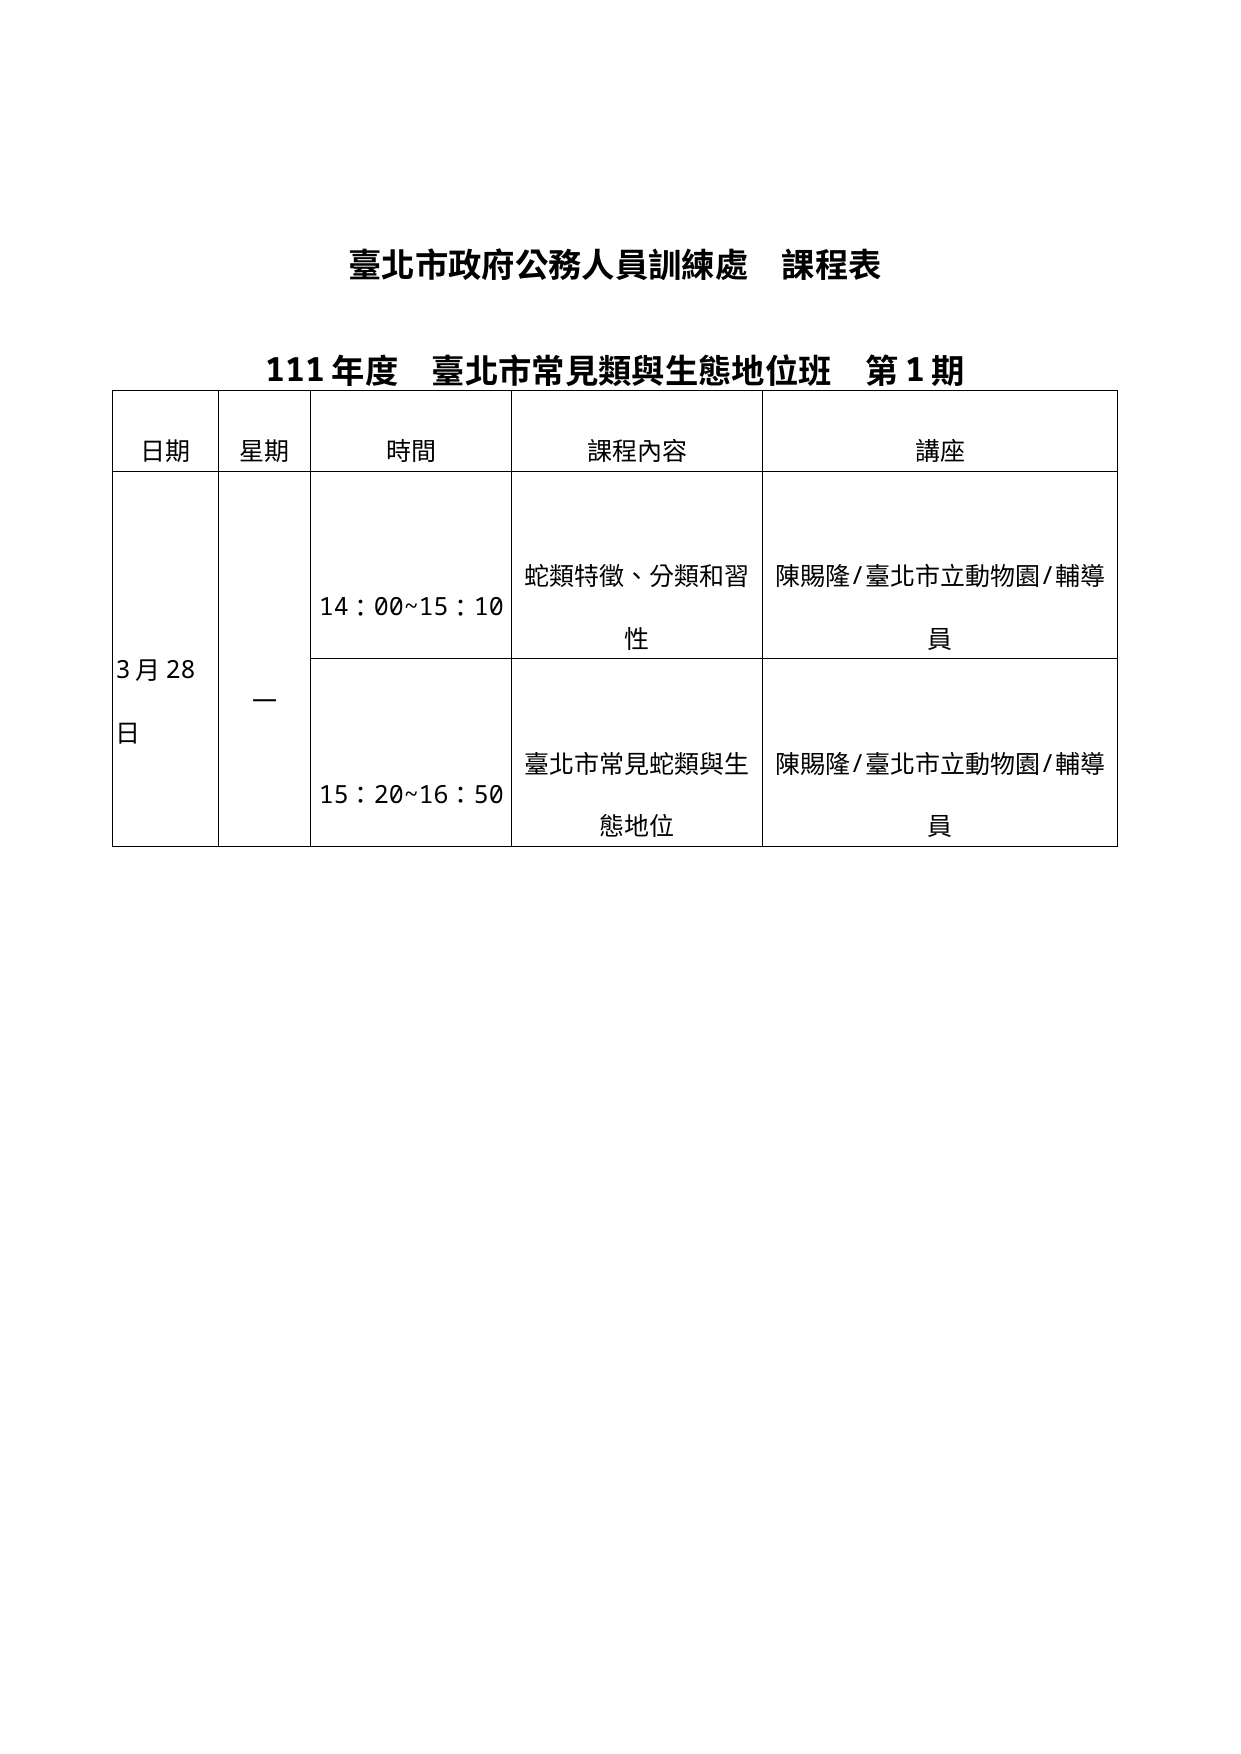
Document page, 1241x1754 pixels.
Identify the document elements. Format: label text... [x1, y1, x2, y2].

table_cell 3月28日 [113, 472, 218, 846]
table_cell 14：00~15：10 [311, 472, 511, 658]
table_cell 臺北市常見蛇類與生態地位 [512, 659, 762, 846]
table_cell 一 [219, 472, 310, 846]
table_cell 課程內容 [512, 391, 762, 471]
table_cell 15：20~16：50 [311, 659, 511, 846]
table_cell 時間 [311, 391, 511, 471]
table_header 臺北市政府公務人員訓練處 課程表 111年度 臺北市常見類與生態地位班 第1期 [113, 221, 1117, 389]
table_cell 陳賜隆/臺北市立動物園/輔導員 [763, 659, 1117, 846]
table_cell 陳賜隆/臺北市立動物園/輔導員 [763, 472, 1117, 658]
table_cell 星期 [219, 391, 310, 471]
table_cell 蛇類特徵、分類和習性 [512, 472, 762, 658]
table_cell 日期 [113, 391, 218, 471]
table_cell 講座 [763, 391, 1117, 471]
